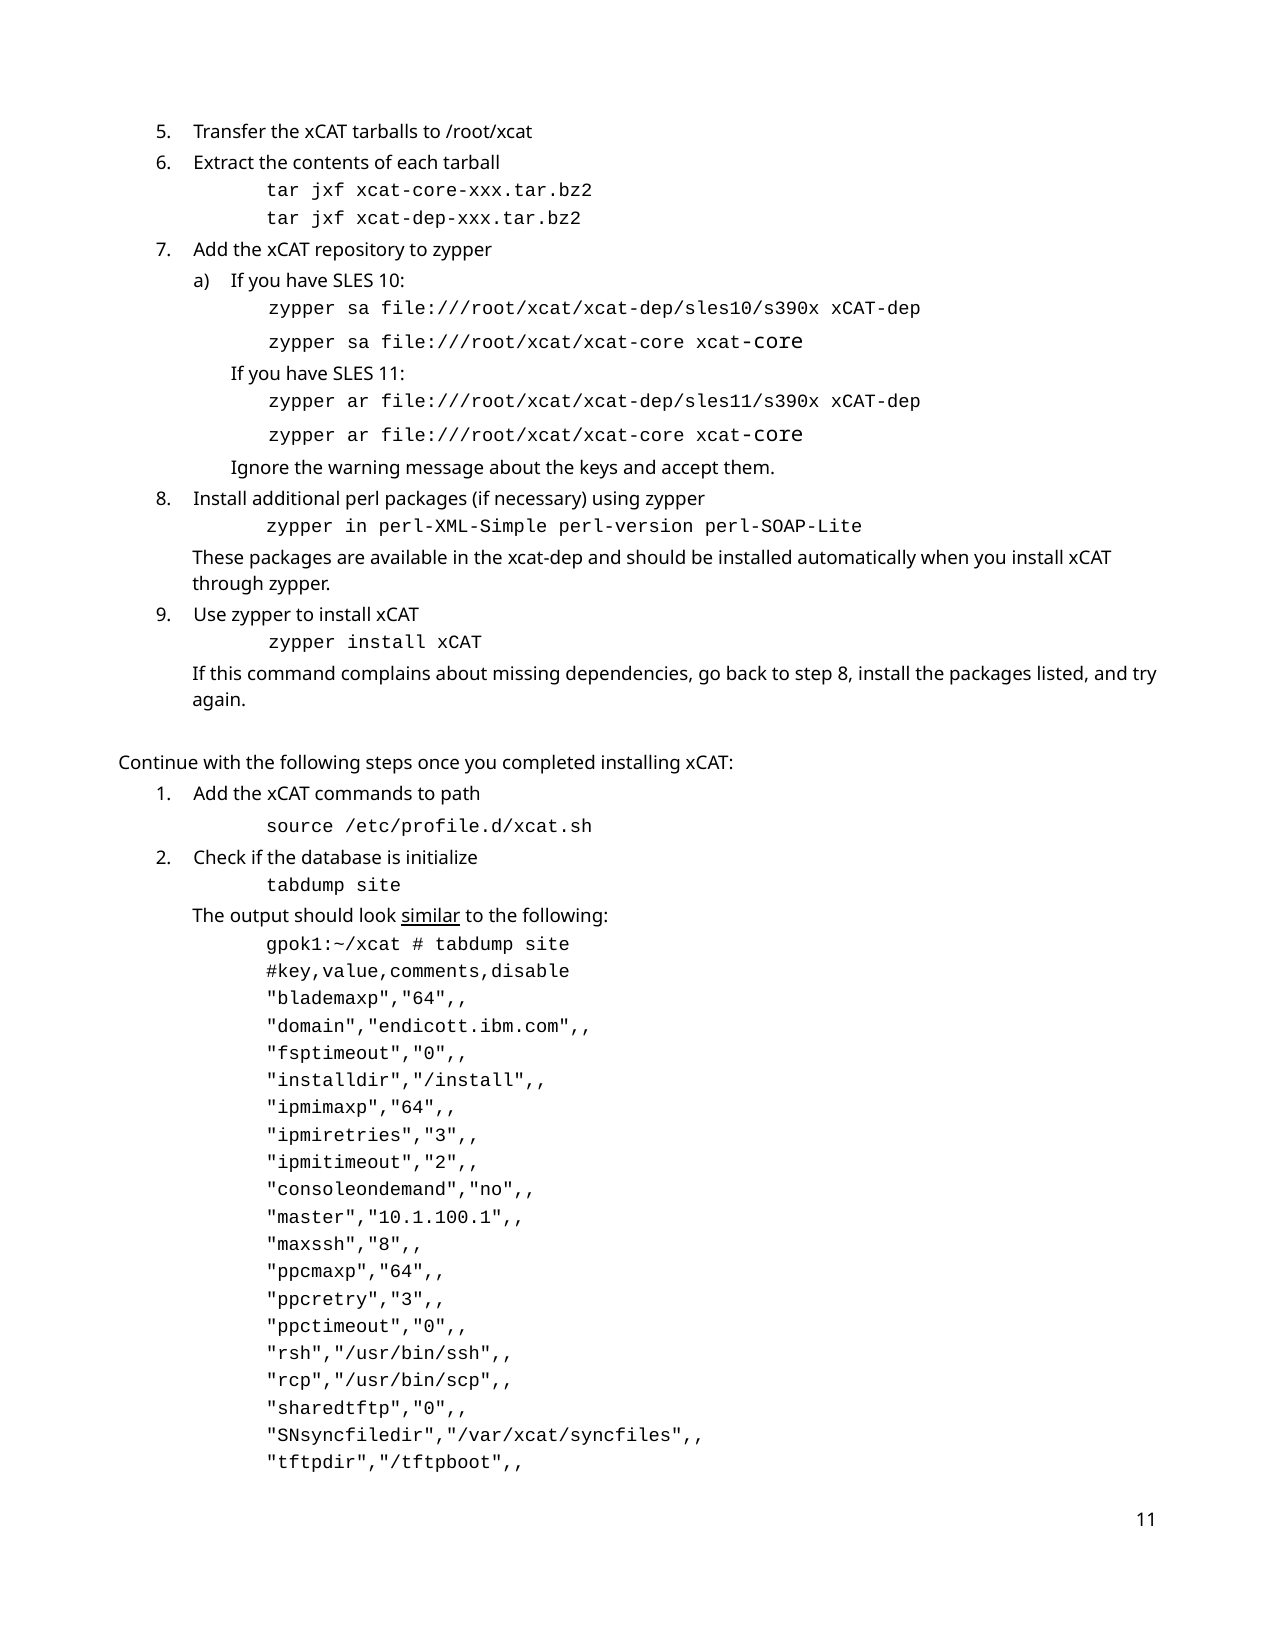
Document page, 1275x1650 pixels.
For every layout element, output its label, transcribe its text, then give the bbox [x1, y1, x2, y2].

text "tftpdir","/tftpboot",, [266, 1453, 1157, 1474]
list Install additional perl packages (if necessary) using zypper [156, 486, 1157, 511]
list zypper ar file:///root/xcat/xcat-dep/sles11/s390x xCAT-dep [231, 392, 1157, 413]
list zypper sa file:///root/xcat/xcat-dep/sles10/s390x xCAT-dep [231, 299, 1157, 320]
text "sharedtftp","0",, [266, 1398, 1157, 1420]
list Extract the contents of each tarball [156, 150, 1157, 175]
text "installdir","/install",, [266, 1071, 1157, 1092]
text "fsptimeout","0",, [266, 1044, 1157, 1065]
text "master","10.1.100.1",, [266, 1207, 1157, 1229]
text "ppctimeout","0",, [266, 1317, 1157, 1338]
text "maxssh","8",, [266, 1235, 1157, 1256]
list If you have SLES 10: [193, 267, 1157, 293]
list Add the xCAT commands to path [156, 781, 1157, 806]
text If this command complains about missing dependencies, go back to step 8, install the packages listed, and try again. [192, 660, 1157, 711]
text #key,value,comments,disable [266, 962, 1157, 983]
text "consoleondemand","no",, [266, 1180, 1157, 1201]
text tar jxf xcat-dep-xxx.tar.bz2 [118, 208, 1157, 230]
text "ipmimaxp","64",, [266, 1098, 1157, 1119]
text "ppcmaxp","64",, [266, 1262, 1157, 1283]
text "blademaxp","64",, [266, 989, 1157, 1010]
text The output should look similar to the following: [118, 903, 1157, 928]
text "SNsyncfiledir","/var/xcat/syncfiles",, [266, 1426, 1157, 1447]
text gpok1:~/xcat # tabdump site [192, 934, 1157, 956]
text tabdump site [118, 876, 1157, 897]
text source /etc/profile.d/xcat.sh [118, 812, 1157, 838]
list Check if the database is initialize [156, 844, 1157, 869]
list Transfer the xCAT tarballs to /root/xcat [156, 118, 1157, 144]
list Add the xCAT repository to zypper [156, 236, 1157, 261]
text "domain","endicott.ibm.com",, [266, 1016, 1157, 1038]
list Use zypper to install xCAT [156, 602, 1157, 627]
text tar jxf xcat-core-xxx.tar.bz2 [118, 181, 1157, 202]
text These packages are available in the xcat-dep and should be installed automatically when you install xCAT through zypper. [192, 544, 1157, 596]
list If you have SLES 11: [193, 361, 1157, 386]
text "rsh","/usr/bin/ssh",, [266, 1344, 1157, 1365]
text Continue with the following steps once you completed installing xCAT: [118, 749, 1157, 774]
text "ipmitimeout","2",, [266, 1153, 1157, 1174]
list zypper sa file:///root/xcat/xcat-core xcat-core [231, 326, 1157, 355]
text "rcp","/usr/bin/scp",, [266, 1371, 1157, 1392]
text "ipmiretries","3",, [266, 1126, 1157, 1147]
text "ppcretry","3",, [266, 1289, 1157, 1311]
list zypper install xCAT [231, 633, 1157, 654]
list Ignore the warning message about the keys and accept them. [193, 454, 1157, 479]
text zypper in perl-XML-Simple perl-version perl-SOAP-Lite [118, 517, 1157, 538]
list zypper ar file:///root/xcat/xcat-core xcat-core [231, 419, 1157, 448]
